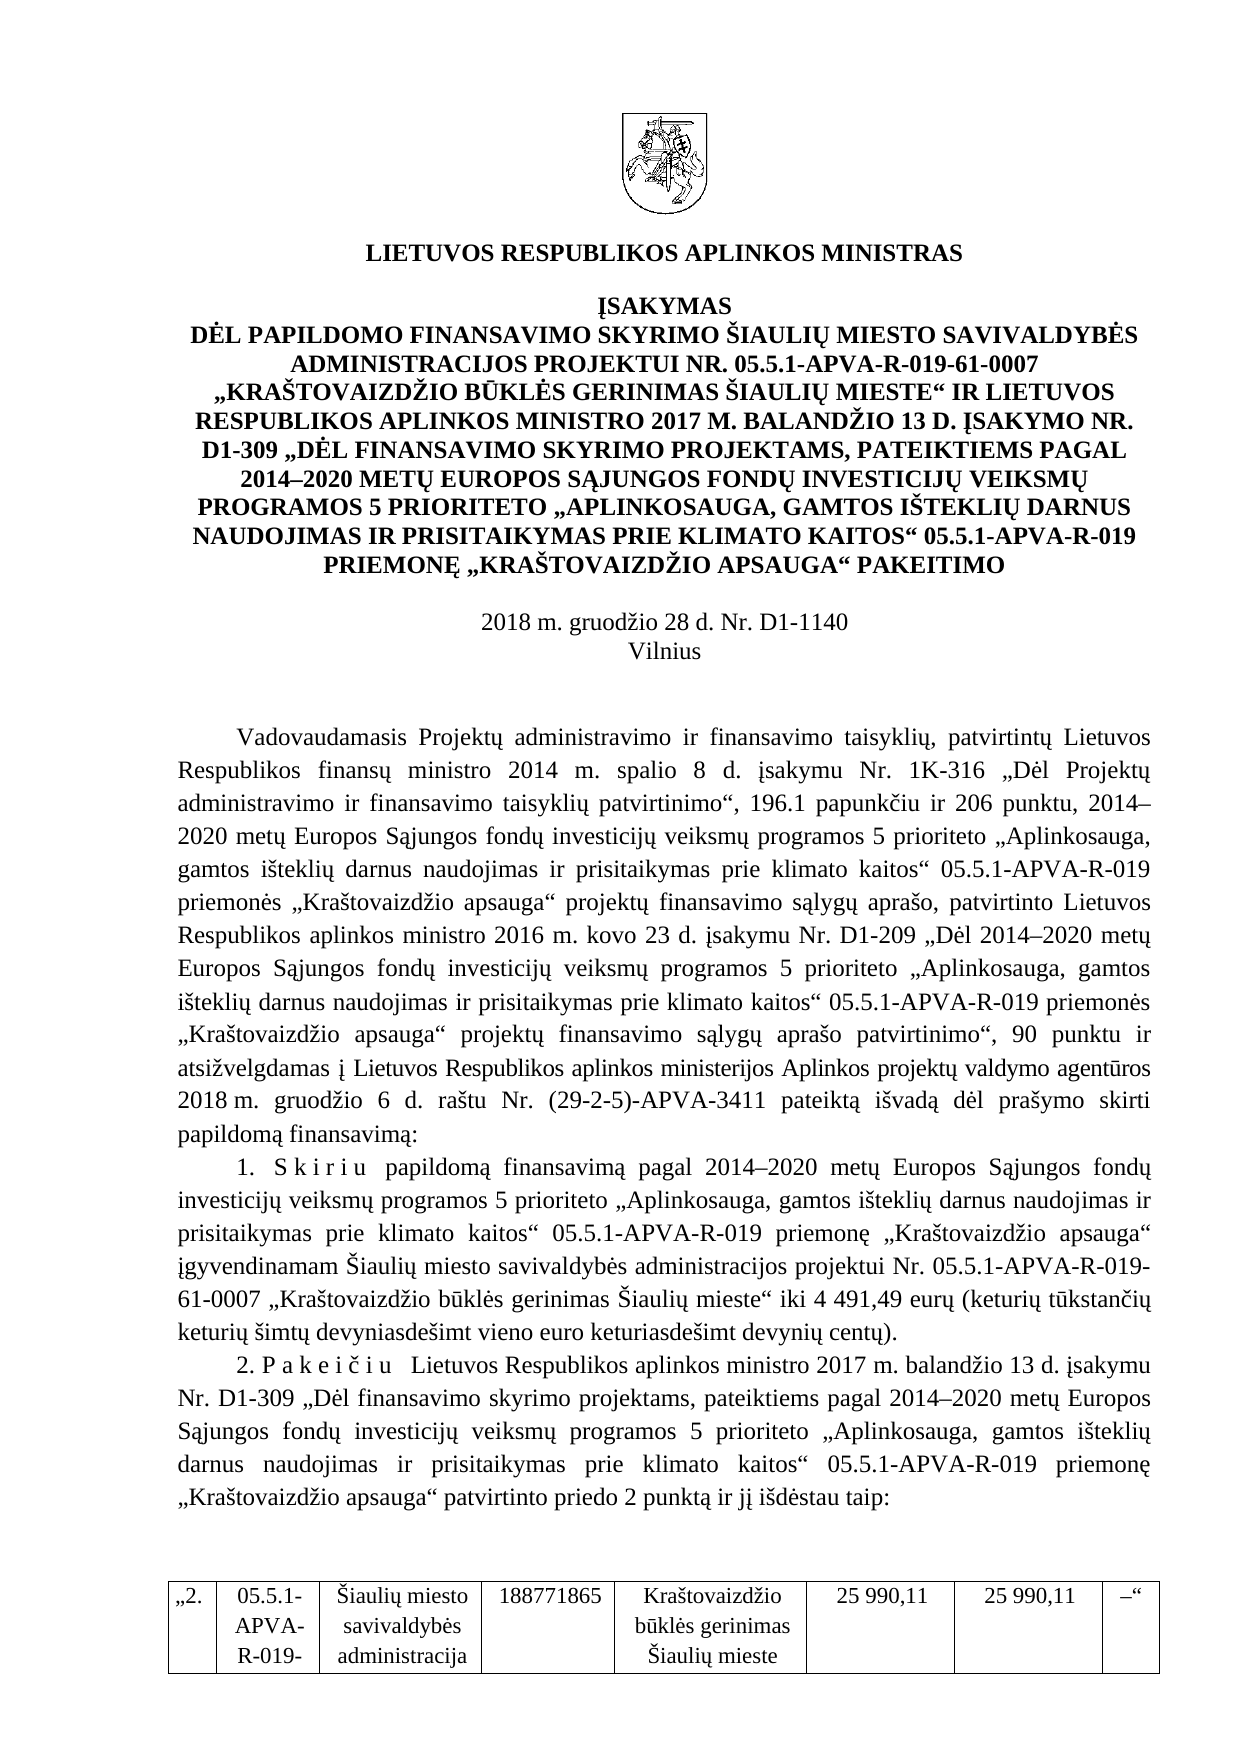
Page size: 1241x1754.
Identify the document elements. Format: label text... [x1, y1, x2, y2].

table_header „2. [169, 1582, 216, 1673]
text LIETUVOS RESPUBLIKOS APLINKOS MINISTRAS [177, 238, 1152, 267]
text ĮSAKYMAS [177, 291, 1152, 320]
text 2. Pakeičiu Lietuvos Respublikos aplinkos ministro 2017 m. balandžio 13 d. įsakymu Nr. D1-309 „Dėl finansavimo skyrimo projektams, pateiktiems pagal 2014–2020 metų Europos Sąjungos fondų investicijų veiksmų programos 5 prioriteto „Aplinkosauga, gamtos išteklių darnus naudojimas ir prisitaikymas prie klimato kaitos“ 05.5.1-APVA-R-019 priemonę „Kraštovaizdžio apsauga“ patvirtinto priedo 2 punktą ir jį išdėstau taip: [177, 1350, 1152, 1511]
text Vilnius [177, 636, 1152, 665]
table_header Kraštovaizdžio būklės gerinimas Šiaulių mieste [615, 1582, 806, 1673]
table_header 25 990,11 [807, 1582, 954, 1673]
text 2018 m. gruodžio 28 d. Nr. D1-1140 [177, 607, 1152, 636]
table_header 05.5.1-APVA-R-019- [217, 1582, 319, 1673]
table_header 25 990,11 [955, 1582, 1102, 1673]
table_header Šiaulių miesto savivaldybės administracija [320, 1582, 481, 1673]
table_header 188771865 [482, 1582, 614, 1673]
text 1. Skiriu papildomą finansavimą pagal 2014–2020 metų Europos Sąjungos fondų investicijų veiksmų programos 5 prioriteto „Aplinkosauga, gamtos išteklių darnus naudojimas ir prisitaikymas prie klimato kaitos“ 05.5.1-APVA-R-019 priemonę „Kraštovaizdžio apsauga“ įgyvendinamam Šiaulių miesto savivaldybės administracijos projektui Nr. 05.5.1-APVA-R-019-61-0007 „Kraštovaizdžio būklės gerinimas Šiaulių mieste“ iki 4 491,49 eurų (keturių tūkstančių keturių šimtų devyniasdešimt vieno euro keturiasdešimt devynių centų). [177, 1152, 1152, 1346]
text Vadovaudamasis Projektų administravimo ir finansavimo taisyklių, patvirtintų Lietuvos Respublikos finansų ministro 2014 m. spalio 8 d. įsakymu Nr. 1K-316 „Dėl Projektų administravimo ir finansavimo taisyklių patvirtinimo“, 196.1 papunkčiu ir 206 punktu, 2014–2020 metų Europos Sąjungos fondų investicijų veiksmų programos 5 prioriteto „Aplinkosauga, gamtos išteklių darnus naudojimas ir prisitaikymas prie klimato kaitos“ 05.5.1-APVA-R-019 priemonės „Kraštovaizdžio apsauga“ projektų finansavimo sąlygų aprašo, patvirtinto Lietuvos Respublikos aplinkos ministro 2016 m. kovo 23 d. įsakymu Nr. D1-209 „Dėl 2014–2020 metų Europos Sąjungos fondų investicijų veiksmų programos 5 prioriteto „Aplinkosauga, gamtos išteklių darnus naudojimas ir prisitaikymas prie klimato kaitos“ 05.5.1-APVA-R-019 priemonės „Kraštovaizdžio apsauga“ projektų finansavimo sąlygų aprašo patvirtinimo“, 90 punktu ir atsižvelgdamas į Lietuvos Respublikos aplinkos ministerijos Aplinkos projektų valdymo agentūros 2018 m. gruodžio 6 d. raštu Nr. (29-2-5)-APVA-3411 pateiktą išvadą dėl prašymo skirti papildomą finansavimą: [177, 722, 1152, 1147]
text DĖL PAPILDOMO FINANSAVIMO SKYRIMO šiaulių miesto savivaldybės administracijos PROJEKTUI NR. 05.5.1-APVA-R-019-61-0007 „Kraštovaizdžio būklės gerinimas Šiaulių mieste“ IR LIETUVOS RESPUBLIKOS APLINKOS MINISTRO 2017 M. balandžio 13 D. ĮSAKYMO NR. D1-309 „DĖL FINANSAVIMO SKYRIMO PROJEKTams, pateiktiems PAGAL 2014–2020 Metų EUROPOS SĄJUNGOS FONDŲ INVESTICIJŲ VEIKSMŲ PROGRAMOS 5 PRIORITETO „APLINKOSAUGA, GAMTOS IŠTEKLIŲ DARNUS NAUDOJIMAS IR PRISITAIKYMAS PRIE KLIMATO KAITOS“ 05.5.1-APVA-R-019 PRIEMONĘ „KRAŠTOVAIZDŽIO APSAUGA“ PAKEITIMO [177, 320, 1152, 579]
table_header –“ [1103, 1582, 1159, 1673]
